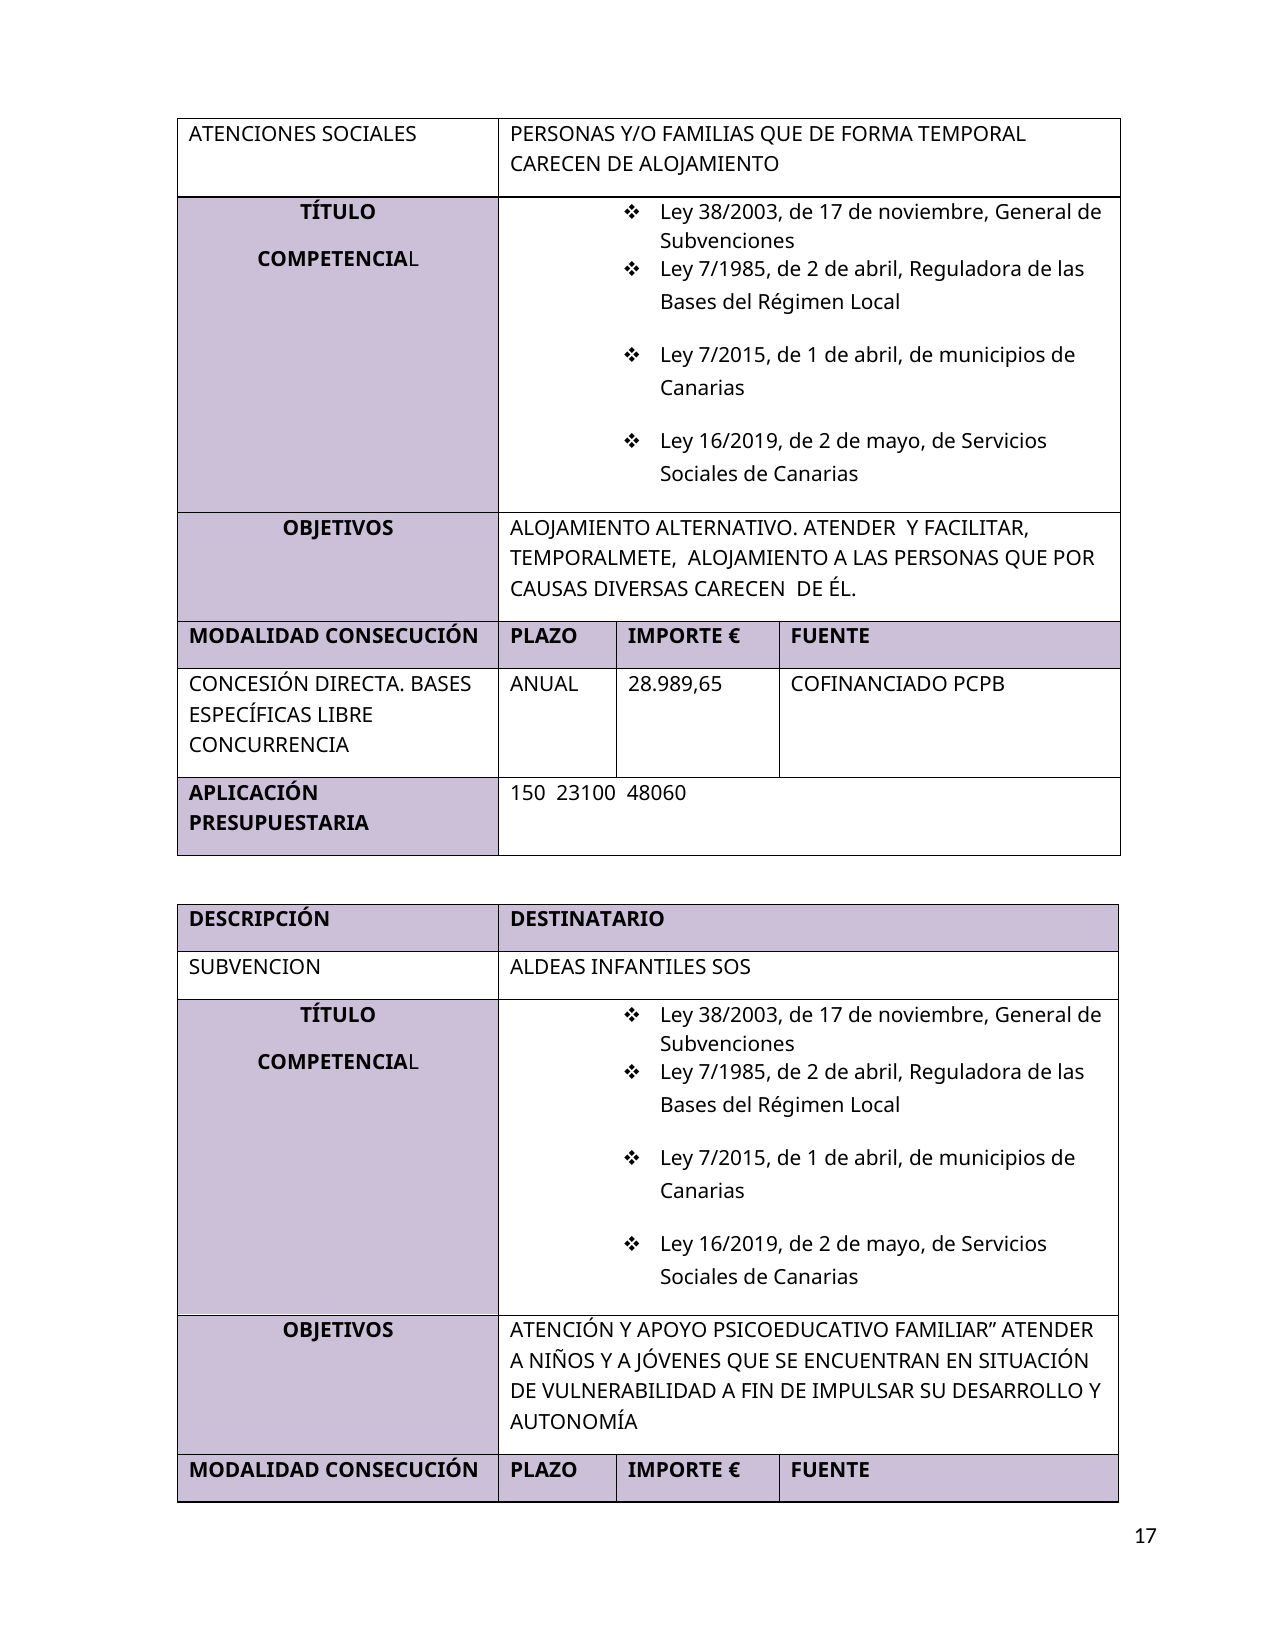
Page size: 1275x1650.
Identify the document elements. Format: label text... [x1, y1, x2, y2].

table_cell ALDEAS INFANTILES SOS [499, 952, 1118, 999]
table_header DESCRIPCIÓN [178, 905, 498, 951]
table_cell ATENCIÓN Y APOYO PSICOEDUCATIVO FAMILIAR” ATENDER A NIÑOS Y A JÓVENES QUE SE ENCUENTRAN EN SITUACIÓN DE VULNERABILIDAD A FIN DE IMPULSAR SU DESARROLLO Y AUTONOMÍA [499, 1316, 1118, 1454]
table_cell IMPORTE € [617, 1455, 779, 1501]
table_cell ANUAL [499, 669, 616, 777]
table_cell PERSONAS Y/O FAMILIAS QUE DE FORMA TEMPORAL CARECEN DE ALOJAMIENTO [499, 119, 1120, 196]
table_cell TÍTULO COMPETENCIAL [178, 1000, 498, 1314]
table_header DESTINATARIO [499, 905, 1118, 951]
table_cell 150 23100 48060 [499, 778, 1120, 855]
table_cell Ley 38/2003, de 17 de noviembre, General de Subvenciones Ley 7/1985, de 2 de abril, Reguladora de las Bases del Régimen Local Ley 7/2015, de 1 de abril, de municipios de Canarias Ley 16/2019, de 2 de mayo, de Servicios Sociales de Canarias [499, 198, 1120, 512]
table_cell FUENTE [780, 1455, 1118, 1501]
table_cell SUBVENCION [178, 952, 498, 999]
table_cell PLAZO [499, 622, 616, 668]
table_cell OBJETIVOS [178, 513, 498, 621]
table_cell CONCESIÓN DIRECTA. BASES ESPECÍFICAS LIBRE CONCURRENCIA [178, 669, 498, 777]
table_cell MODALIDAD CONSECUCIÓN [178, 1455, 498, 1501]
table_cell OBJETIVOS [178, 1316, 498, 1454]
table_cell IMPORTE € [617, 622, 779, 668]
table_cell 28.989,65 [617, 669, 779, 777]
table_cell TÍTULO COMPETENCIAL [178, 198, 498, 512]
table_cell ALOJAMIENTO ALTERNATIVO. ATENDER Y FACILITAR, TEMPORALMETE, ALOJAMIENTO A LAS PERSONAS QUE POR CAUSAS DIVERSAS CARECEN DE ÉL. [499, 513, 1120, 621]
table_cell Ley 38/2003, de 17 de noviembre, General de Subvenciones Ley 7/1985, de 2 de abril, Reguladora de las Bases del Régimen Local Ley 7/2015, de 1 de abril, de municipios de Canarias Ley 16/2019, de 2 de mayo, de Servicios Sociales de Canarias [499, 1000, 1118, 1314]
table_cell ATENCIONES SOCIALES [178, 119, 498, 196]
table_cell MODALIDAD CONSECUCIÓN [178, 622, 498, 668]
table_cell APLICACIÓN PRESUPUESTARIA [178, 778, 498, 855]
table_cell FUENTE [780, 622, 1120, 668]
table_cell PLAZO [499, 1455, 616, 1501]
table_cell COFINANCIADO PCPB [780, 669, 1120, 777]
